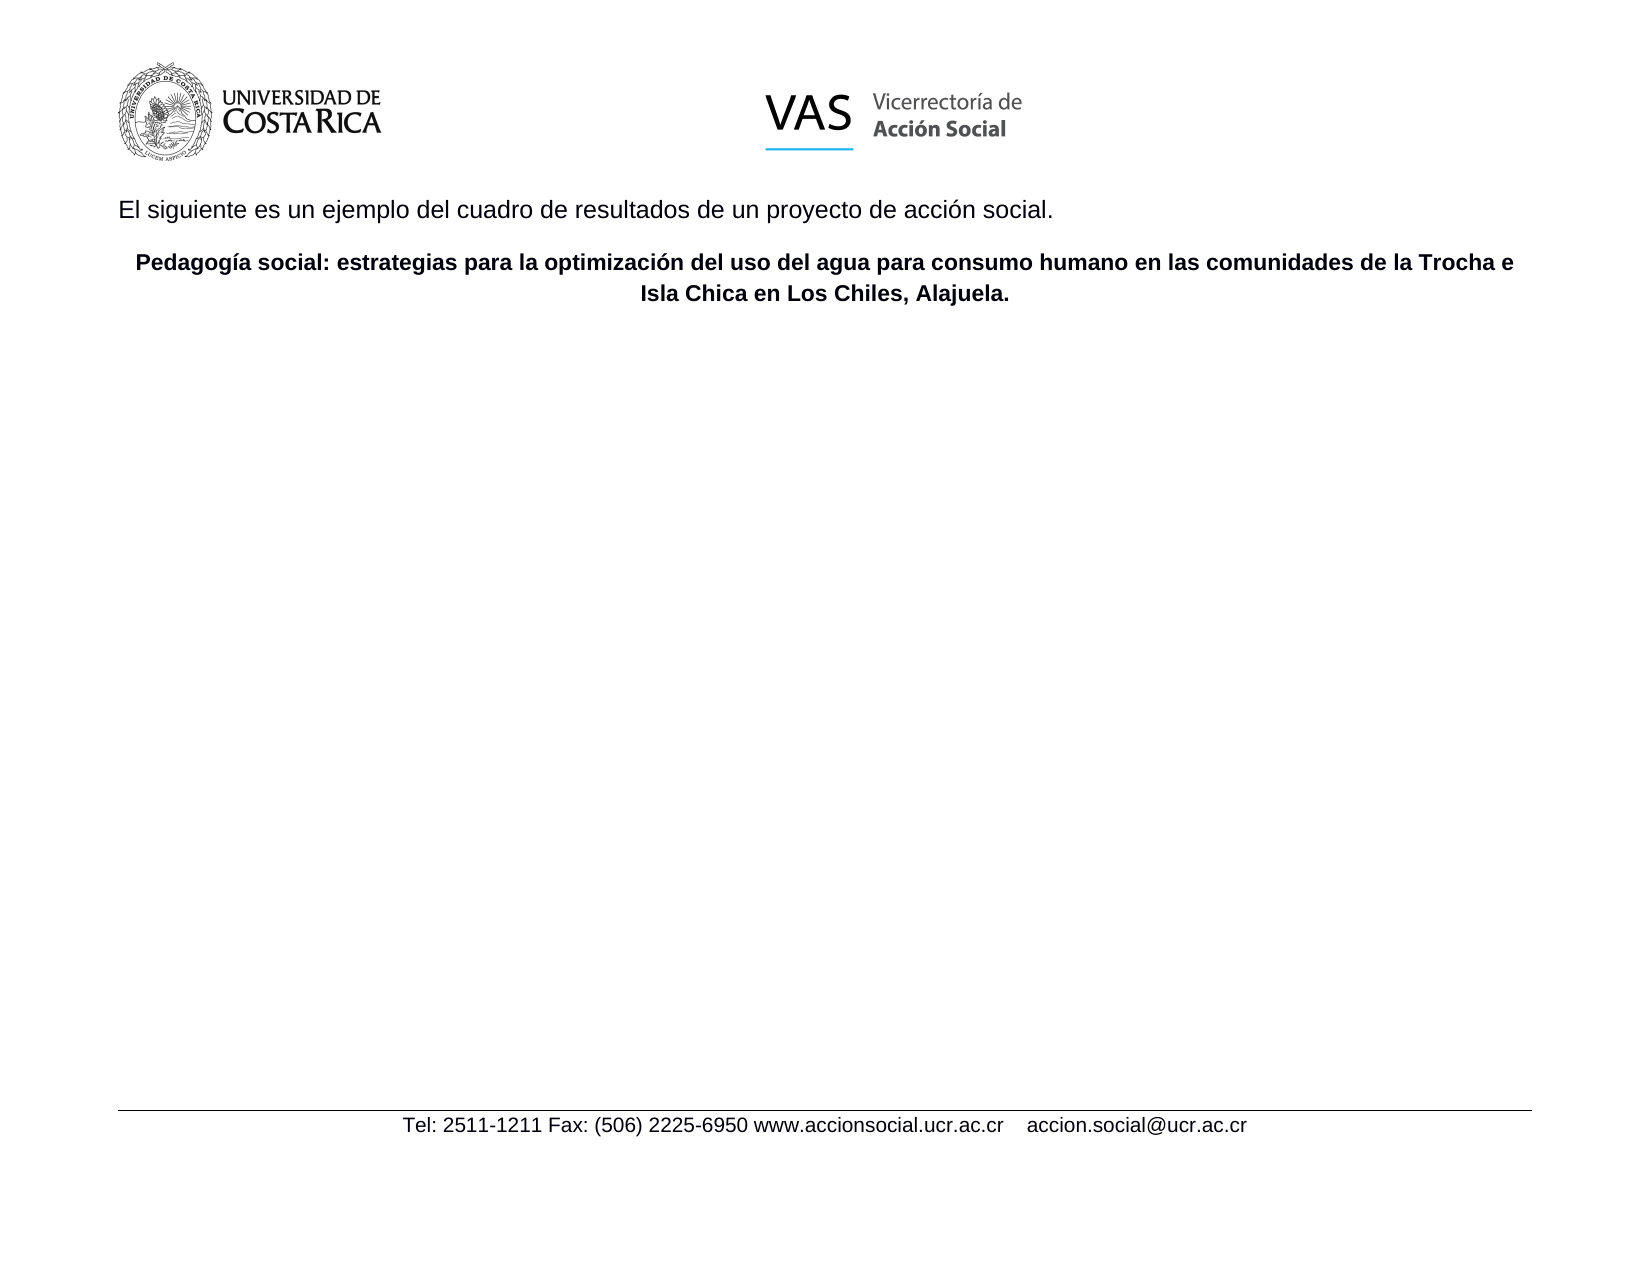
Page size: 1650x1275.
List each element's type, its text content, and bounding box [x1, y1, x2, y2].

text Pedagogía social: estrategias para la optimización del uso del agua para consumo humano en las comunidades de la Trocha e Isla Chica en Los Chiles, Alajuela. [118, 249, 1532, 306]
text El siguiente es un ejemplo del cuadro de resultados de un proyecto de acción social. [118, 195, 1532, 224]
